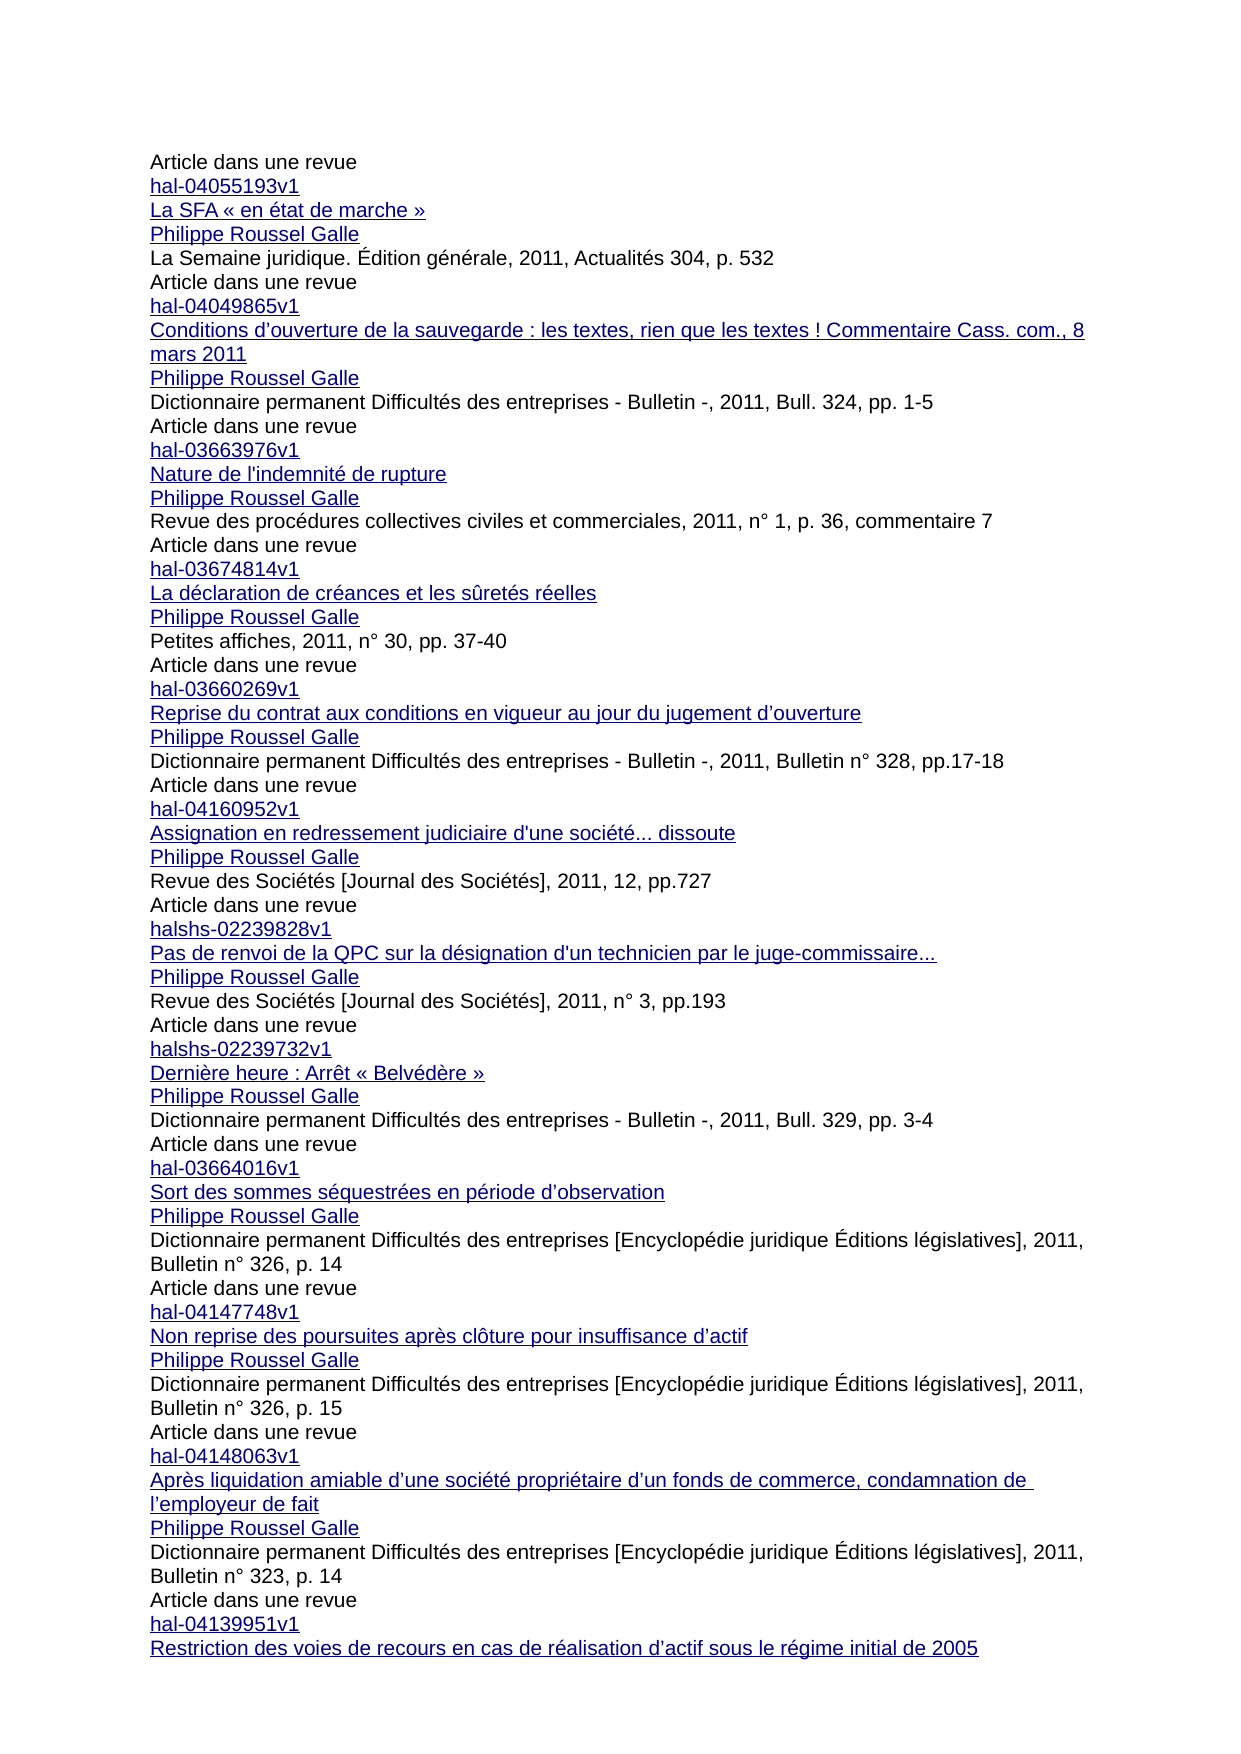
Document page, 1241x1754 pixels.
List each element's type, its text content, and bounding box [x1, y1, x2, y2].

table_cell Nature de l'indemnité de rupture Philippe Roussel Galle Revue des procédures collectives civiles et commerciales, 2011, n° 1, p. 36, commentaire 7 Article dans une revue hal-03674814v1 [150, 461, 1090, 581]
table_cell Après liquidation amiable d’une société propriétaire d’un fonds de commerce, condamnation de l’employeur de fait Philippe Roussel Galle Dictionnaire permanent Difficultés des entreprises [Encyclopédie juridique Éditions législatives], 2011, Bulletin n° 323, p. 14 Article dans une revue hal-04139951v1 [150, 1468, 1090, 1635]
table_cell Reprise du contrat aux conditions en vigueur au jour du jugement d’ouverture Philippe Roussel Galle Dictionnaire permanent Difficultés des entreprises - Bulletin -, 2011, Bulletin n° 328, pp.17-18 Article dans une revue hal-04160952v1 [150, 701, 1090, 821]
table_cell Assignation en redressement judiciaire d'une société... dissoute Philippe Roussel Galle Revue des Sociétés [Journal des Sociétés], 2011, 12, pp.727 Article dans une revue halshs-02239828v1 [150, 821, 1090, 941]
table_cell Restriction des voies de recours en cas de réalisation d’actif sous le régime initial de 2005 [150, 1635, 1090, 1659]
table_cell Pas de renvoi de la QPC sur la désignation d'un technicien par le juge-commissaire... Philippe Roussel Galle Revue des Sociétés [Journal des Sociétés], 2011, n° 3, pp.193 Article dans une revue halshs-02239732v1 [150, 941, 1090, 1060]
table_cell La SFA « en état de marche » Philippe Roussel Galle La Semaine juridique. Édition générale, 2011, Actualités 304, p. 532 Article dans une revue hal-04049865v1 [150, 198, 1090, 318]
table_cell Article dans une revue hal-04055193v1 [150, 150, 1090, 198]
table_cell Dernière heure : Arrêt « Belvédère » Philippe Roussel Galle Dictionnaire permanent Difficultés des entreprises - Bulletin -, 2011, Bull. 329, pp. 3-4 Article dans une revue hal-03664016v1 [150, 1060, 1090, 1180]
table_cell Conditions d’ouverture de la sauvegarde : les textes, rien que les textes ! Commentaire Cass. com., 8 mars 2011 Philippe Roussel Galle Dictionnaire permanent Difficultés des entreprises - Bulletin -, 2011, Bull. 324, pp. 1-5 Article dans une revue hal-03663976v1 [150, 318, 1090, 461]
table_cell Sort des sommes séquestrées en période d’observation Philippe Roussel Galle Dictionnaire permanent Difficultés des entreprises [Encyclopédie juridique Éditions législatives], 2011, Bulletin n° 326, p. 14 Article dans une revue hal-04147748v1 [150, 1180, 1090, 1324]
table_cell La déclaration de créances et les sûretés réelles Philippe Roussel Galle Petites affiches, 2011, n° 30, pp. 37-40 Article dans une revue hal-03660269v1 [150, 581, 1090, 701]
table_cell Non reprise des poursuites après clôture pour insuffisance d’actif Philippe Roussel Galle Dictionnaire permanent Difficultés des entreprises [Encyclopédie juridique Éditions législatives], 2011, Bulletin n° 326, p. 15 Article dans une revue hal-04148063v1 [150, 1324, 1090, 1468]
